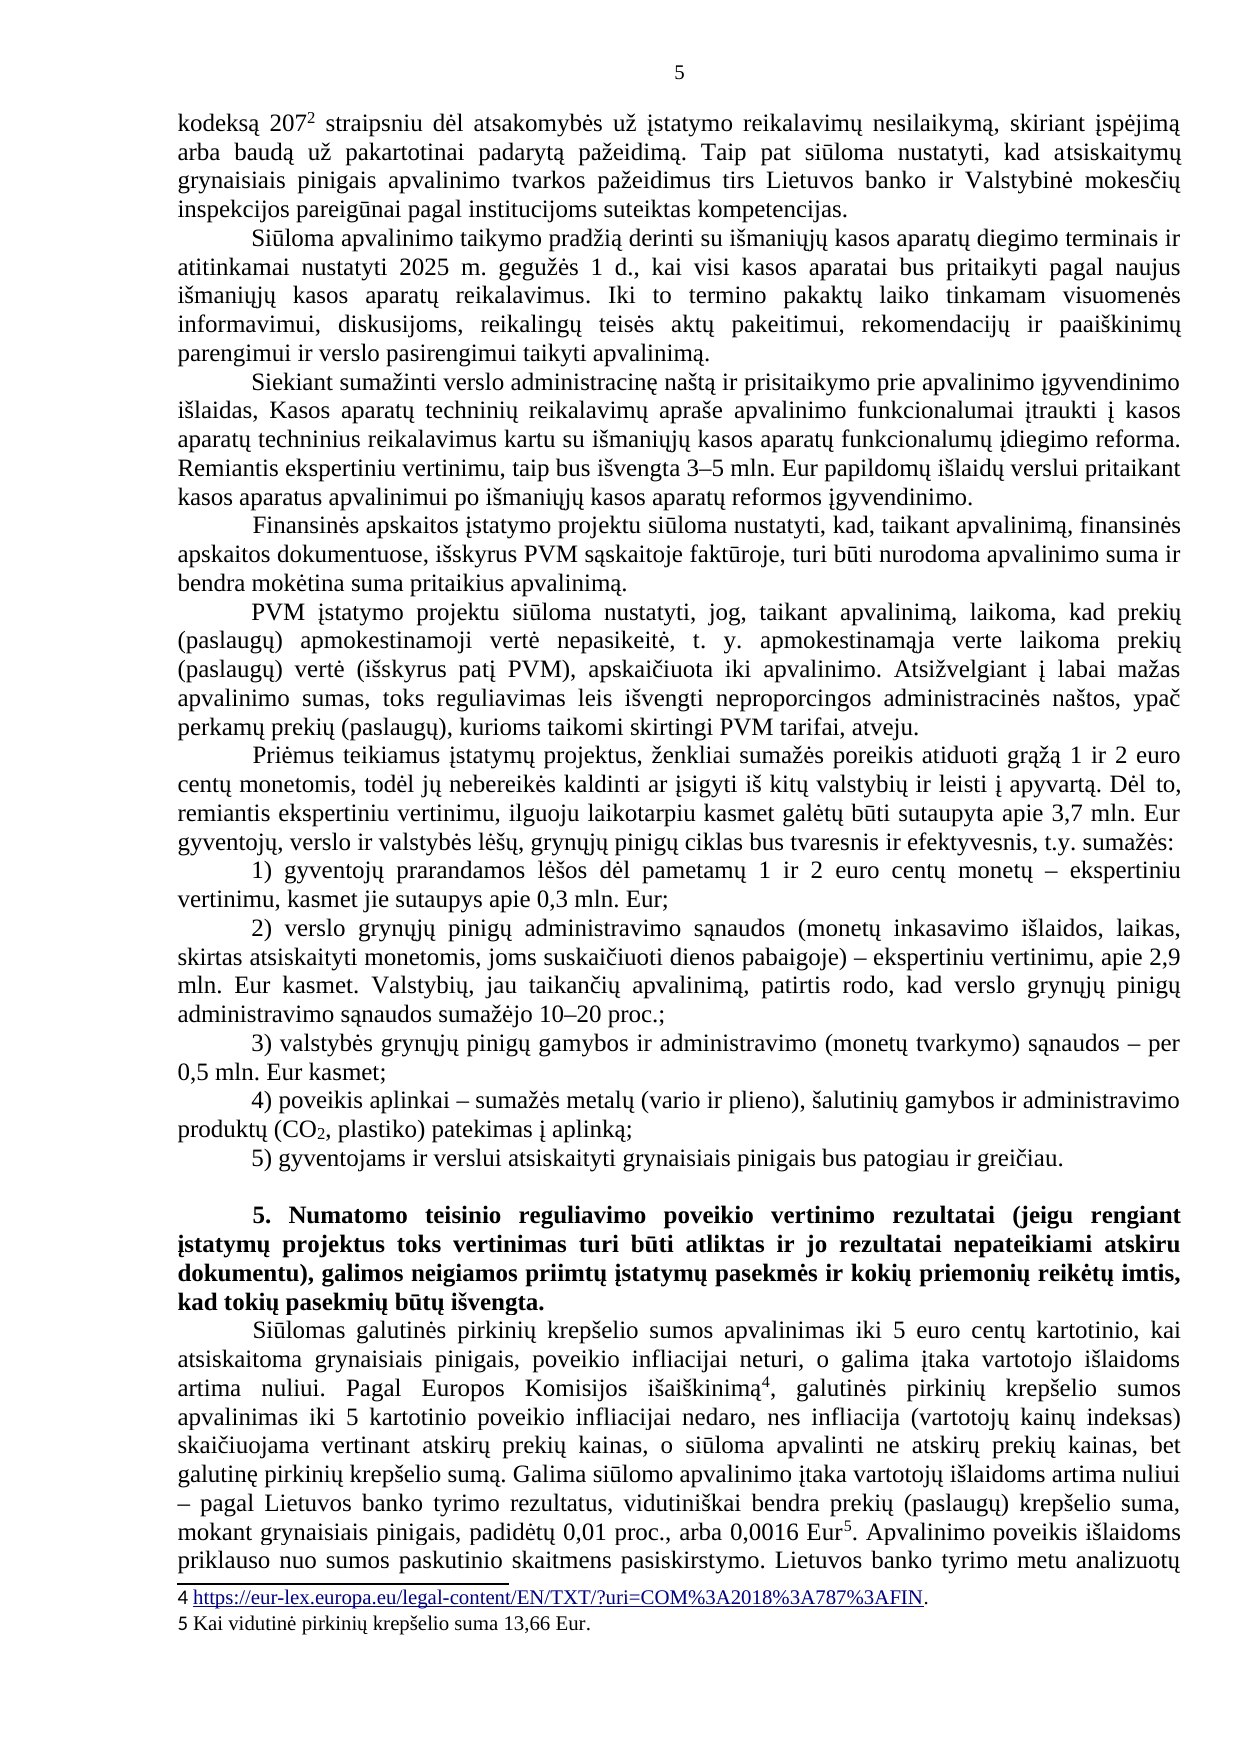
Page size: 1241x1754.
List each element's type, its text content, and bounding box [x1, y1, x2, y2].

text 2) verslo grynųjų pinigų administravimo sąnaudos (monetų inkasavimo išlaidos, laikas, skirtas atsiskaityti monetomis, joms suskaičiuoti dienos pabaigoje) – ekspertiniu vertinimu, apie 2,9 mln. Eur kasmet. Valstybių, jau taikančių apvalinimą, patirtis rodo, kad verslo grynųjų pinigų administravimo sąnaudos sumažėjo 10–20 proc.; [177, 913, 1181, 1028]
text Priėmus teikiamus įstatymų projektus, ženkliai sumažės poreikis atiduoti grąžą 1 ir 2 euro centų monetomis, todėl jų nebereikės kaldinti ar įsigyti iš kitų valstybių ir leisti į apyvartą. Dėl to, remiantis ekspertiniu vertinimu, ilguoju laikotarpiu kasmet galėtų būti sutaupyta apie 3,7 mln. Eur gyventojų, verslo ir valstybės lėšų, grynųjų pinigų ciklas bus tvaresnis ir efektyvesnis, t.y. sumažės: [177, 740, 1181, 855]
text Finansinės apskaitos įstatymo projektu siūloma nustatyti, kad, taikant apvalinimą, finansinės apskaitos dokumentuose, išskyrus PVM sąskaitoje faktūroje, turi būti nurodoma apvalinimo suma ir bendra mokėtina suma pritaikius apvalinimą. [177, 510, 1181, 597]
text 1) gyventojų prarandamos lėšos dėl pametamų 1 ir 2 euro centų monetų – ekspertiniu vertinimu, kasmet jie sutaupys apie 0,3 mln. Eur; [177, 855, 1181, 913]
text 4) poveikis aplinkai – sumažės metalų (vario ir plieno), šalutinių gamybos ir administravimo produktų (CO2, plastiko) patekimas į aplinką; [177, 1085, 1181, 1143]
text 5. Numatomo teisinio reguliavimo poveikio vertinimo rezultatai (jeigu rengiant įstatymų projektus toks vertinimas turi būti atliktas ir jo rezultatai nepateikiami atskiru dokumentu), galimos neigiamos priimtų įstatymų pasekmės ir kokių priemonių reikėtų imtis, kad tokių pasekmių būtų išvengta. [177, 1200, 1181, 1315]
text Siūloma apvalinimo taikymo pradžią derinti su išmaniųjų kasos aparatų diegimo terminais ir atitinkamai nustatyti 2025 m. gegužės 1 d., kai visi kasos aparatai bus pritaikyti pagal naujus išmaniųjų kasos aparatų reikalavimus. Iki to termino pakaktų laiko tinkamam visuomenės informavimui, diskusijoms, reikalingų teisės aktų pakeitimui, rekomendacijų ir paaiškinimų parengimui ir verslo pasirengimui taikyti apvalinimą. [177, 223, 1181, 367]
text https://eur-lex.europa.eu/legal-content/EN/TXT/?uri=COM%3A2018%3A787%3AFIN. [177, 1584, 1181, 1610]
text Kai vidutinė pirkinių krepšelio suma 13,66 Eur. [177, 1610, 1181, 1635]
text PVM įstatymo projektu siūloma nustatyti, jog, taikant apvalinimą, laikoma, kad prekių (paslaugų) apmokestinamoji vertė nepasikeitė, t. y. apmokestinamąja verte laikoma prekių (paslaugų) vertė (išskyrus patį PVM), apskaičiuota iki apvalinimo. Atsižvelgiant į labai mažas apvalinimo sumas, toks reguliavimas leis išvengti neproporcingos administracinės naštos, ypač perkamų prekių (paslaugų), kurioms taikomi skirtingi PVM tarifai, atveju. [177, 597, 1181, 740]
text kodeksą 2072 straipsniu dėl atsakomybės už įstatymo reikalavimų nesilaikymą, skiriant įspėjimą arba baudą už pakartotinai padarytą pažeidimą. Taip pat siūloma nustatyti, kad atsiskaitymų grynaisiais pinigais apvalinimo tvarkos pažeidimus tirs Lietuvos banko ir Valstybinė mokesčių inspekcijos pareigūnai pagal institucijoms suteiktas kompetencijas. [177, 108, 1181, 223]
text 5) gyventojams ir verslui atsiskaityti grynaisiais pinigais bus patogiau ir greičiau. [177, 1143, 1181, 1172]
text Siūlomas galutinės pirkinių krepšelio sumos apvalinimas iki 5 euro centų kartotinio, kai atsiskaitoma grynaisiais pinigais, poveikio infliacijai neturi, o galima įtaka vartotojo išlaidoms artima nuliui. Pagal Europos Komisijos išaiškinimą, galutinės pirkinių krepšelio sumos apvalinimas iki 5 kartotinio poveikio infliacijai nedaro, nes infliacija (vartotojų kainų indeksas) skaičiuojama vertinant atskirų prekių kainas, o siūloma apvalinti ne atskirų prekių kainas, bet galutinę pirkinių krepšelio sumą. Galima siūlomo apvalinimo įtaka vartotojų išlaidoms artima nuliui – pagal Lietuvos banko tyrimo rezultatus, vidutiniškai bendra prekių (paslaugų) krepšelio suma, mokant grynaisiais pinigais, padidėtų 0,01 proc., arba 0,0016 Eur. Apvalinimo poveikis išlaidoms priklauso nuo sumos paskutinio skaitmens pasiskirstymo. Lietuvos banko tyrimo metu analizuotų [177, 1315, 1181, 1574]
list Siekiant sumažinti verslo administracinę naštą ir prisitaikymo prie apvalinimo įgyvendinimo išlaidas, Kasos aparatų techninių reikalavimų apraše apvalinimo funkcionalumai įtraukti į kasos aparatų techninius reikalavimus kartu su išmaniųjų kasos aparatų funkcionalumų įdiegimo reforma. Remiantis ekspertiniu vertinimu, taip bus išvengta 3–5 mln. Eur papildomų išlaidų verslui pritaikant kasos aparatus apvalinimui po išmaniųjų kasos aparatų reformos įgyvendinimo. [177, 367, 1181, 510]
text 3) valstybės grynųjų pinigų gamybos ir administravimo (monetų tvarkymo) sąnaudos – per 0,5 mln. Eur kasmet; [177, 1028, 1181, 1085]
